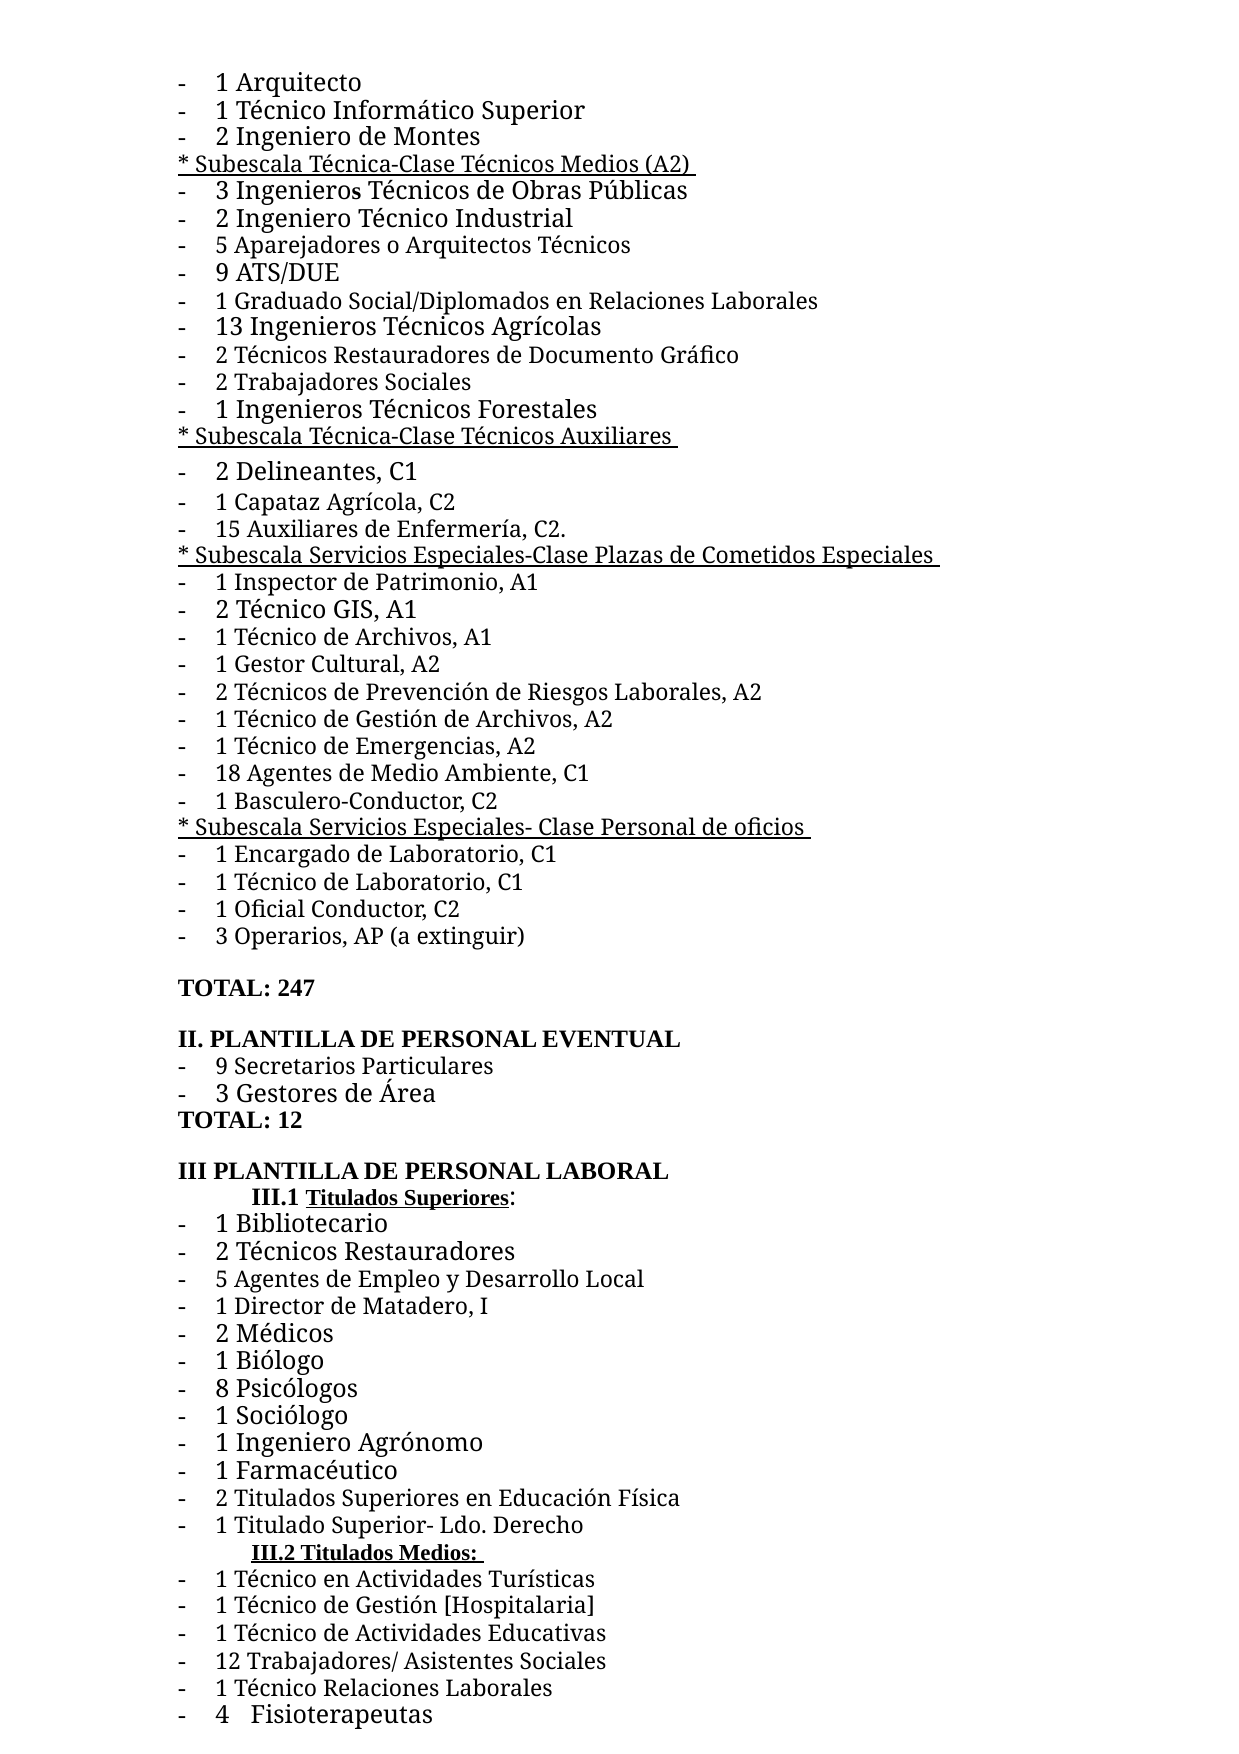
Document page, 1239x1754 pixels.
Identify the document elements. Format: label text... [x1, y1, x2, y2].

text - 12 Trabajadores/ Asistentes Sociales [178, 1647, 1225, 1675]
text - 1 Técnico Informático Superior [178, 97, 1225, 125]
text III.1 Titulados Superiores: [251, 1185, 1225, 1210]
text - 1 Técnico de Archivos, A1 [178, 624, 1225, 650]
text - 2 Técnico GIS, A1 [178, 596, 1225, 624]
text - 4 Fisioterapeutas [178, 1702, 1225, 1729]
text - 13 Ingenieros Técnicos Agrícolas [178, 315, 1225, 341]
text - 1 Técnico de Actividades Educativas [178, 1619, 1225, 1647]
text - 5 Agentes de Empleo y Desarrollo Local [178, 1266, 1225, 1293]
text - 1 Inspector de Patrimonio, A1 [178, 568, 1225, 596]
text - 2 Médicos [178, 1320, 1225, 1348]
text - 1 Encargado de Laboratorio, C1 [178, 840, 1225, 868]
text - 2 Ingeniero Técnico Industrial [178, 205, 1225, 233]
text - 1 Biólogo [178, 1348, 1225, 1375]
text - 1 Sociólogo [178, 1403, 1225, 1429]
text - 1 Oficial Conductor, C2 [178, 896, 1225, 923]
text - 3 Gestores de Área [178, 1080, 1225, 1108]
text - 1 Titulado Superior- Ldo. Derecho [178, 1512, 1225, 1539]
text TOTAL: 247 [178, 972, 1225, 1002]
text - 1 Bibliotecario [178, 1210, 1225, 1238]
text - 2 Trabajadores Sociales [178, 369, 1225, 396]
text - 2 Técnicos de Prevención de Riesgos Laborales, A2 [178, 678, 1225, 706]
text - 9 Secretarios Particulares [178, 1054, 1225, 1080]
text - 9 ATS/DUE [178, 259, 1225, 287]
text * Subescala Técnica-Clase Técnicos Auxiliares [178, 424, 1225, 449]
text * Subescala Técnica-Clase Técnicos Medios (A2) [178, 151, 1225, 177]
text - 3 Operarios, AP (a extinguir) [178, 923, 1225, 949]
text - 8 Psicólogos [178, 1375, 1225, 1403]
text - 1 Farmacéutico [178, 1457, 1225, 1485]
text - 1 Graduado Social/Diplomados en Relaciones Laborales [178, 287, 1225, 315]
text * Subescala Servicios Especiales-Clase Plazas de Cometidos Especiales [178, 543, 1225, 568]
text - 1 Técnico en Actividades Turísticas [178, 1565, 1225, 1593]
text - 2 Titulados Superiores en Educación Física [178, 1485, 1225, 1512]
text * Subescala Servicios Especiales- Clase Personal de oficios [178, 815, 1225, 840]
text - 1 Ingenieros Técnicos Forestales [178, 396, 1225, 424]
text - 3 Ingenieros Técnicos de Obras Públicas [178, 177, 1225, 205]
text - 1 Técnico Relaciones Laborales [178, 1675, 1225, 1702]
text III.2 Titulados Medios: [251, 1539, 1225, 1565]
text - 2 Ingeniero de Montes [178, 125, 1225, 151]
text - 1 Técnico de Gestión [Hospitalaria] [178, 1593, 1225, 1619]
text III PLANTILLA DE PERSONAL LABORAL [178, 1156, 1225, 1185]
text - 2 Delineantes, C1 [178, 449, 1225, 488]
text - 15 Auxiliares de Enfermería, C2. [178, 516, 1225, 543]
text - 1 Ingeniero Agrónomo [178, 1429, 1225, 1457]
text TOTAL: 12 [178, 1108, 1225, 1134]
text - 1 Basculero-Conductor, C2 [178, 787, 1225, 815]
text - 1 Capataz Agrícola, C2 [178, 488, 1225, 516]
text - 18 Agentes de Medio Ambiente, C1 [178, 760, 1225, 787]
text - 5 Aparejadores o Arquitectos Técnicos [178, 233, 1225, 259]
text - 1 Técnico de Emergencias, A2 [178, 733, 1225, 760]
text - 2 Técnicos Restauradores [178, 1238, 1225, 1266]
text - 1 Técnico de Laboratorio, C1 [178, 868, 1225, 896]
text - 1 Arquitecto [178, 69, 1225, 97]
text - 1 Director de Matadero, I [178, 1293, 1225, 1320]
text - 2 Técnicos Restauradores de Documento Gráfico [178, 341, 1225, 369]
text II. PLANTILLA DE PERSONAL EVENTUAL [178, 1024, 1225, 1054]
text - 1 Gestor Cultural, A2 [178, 650, 1225, 678]
text - 1 Técnico de Gestión de Archivos, A2 [178, 706, 1225, 733]
